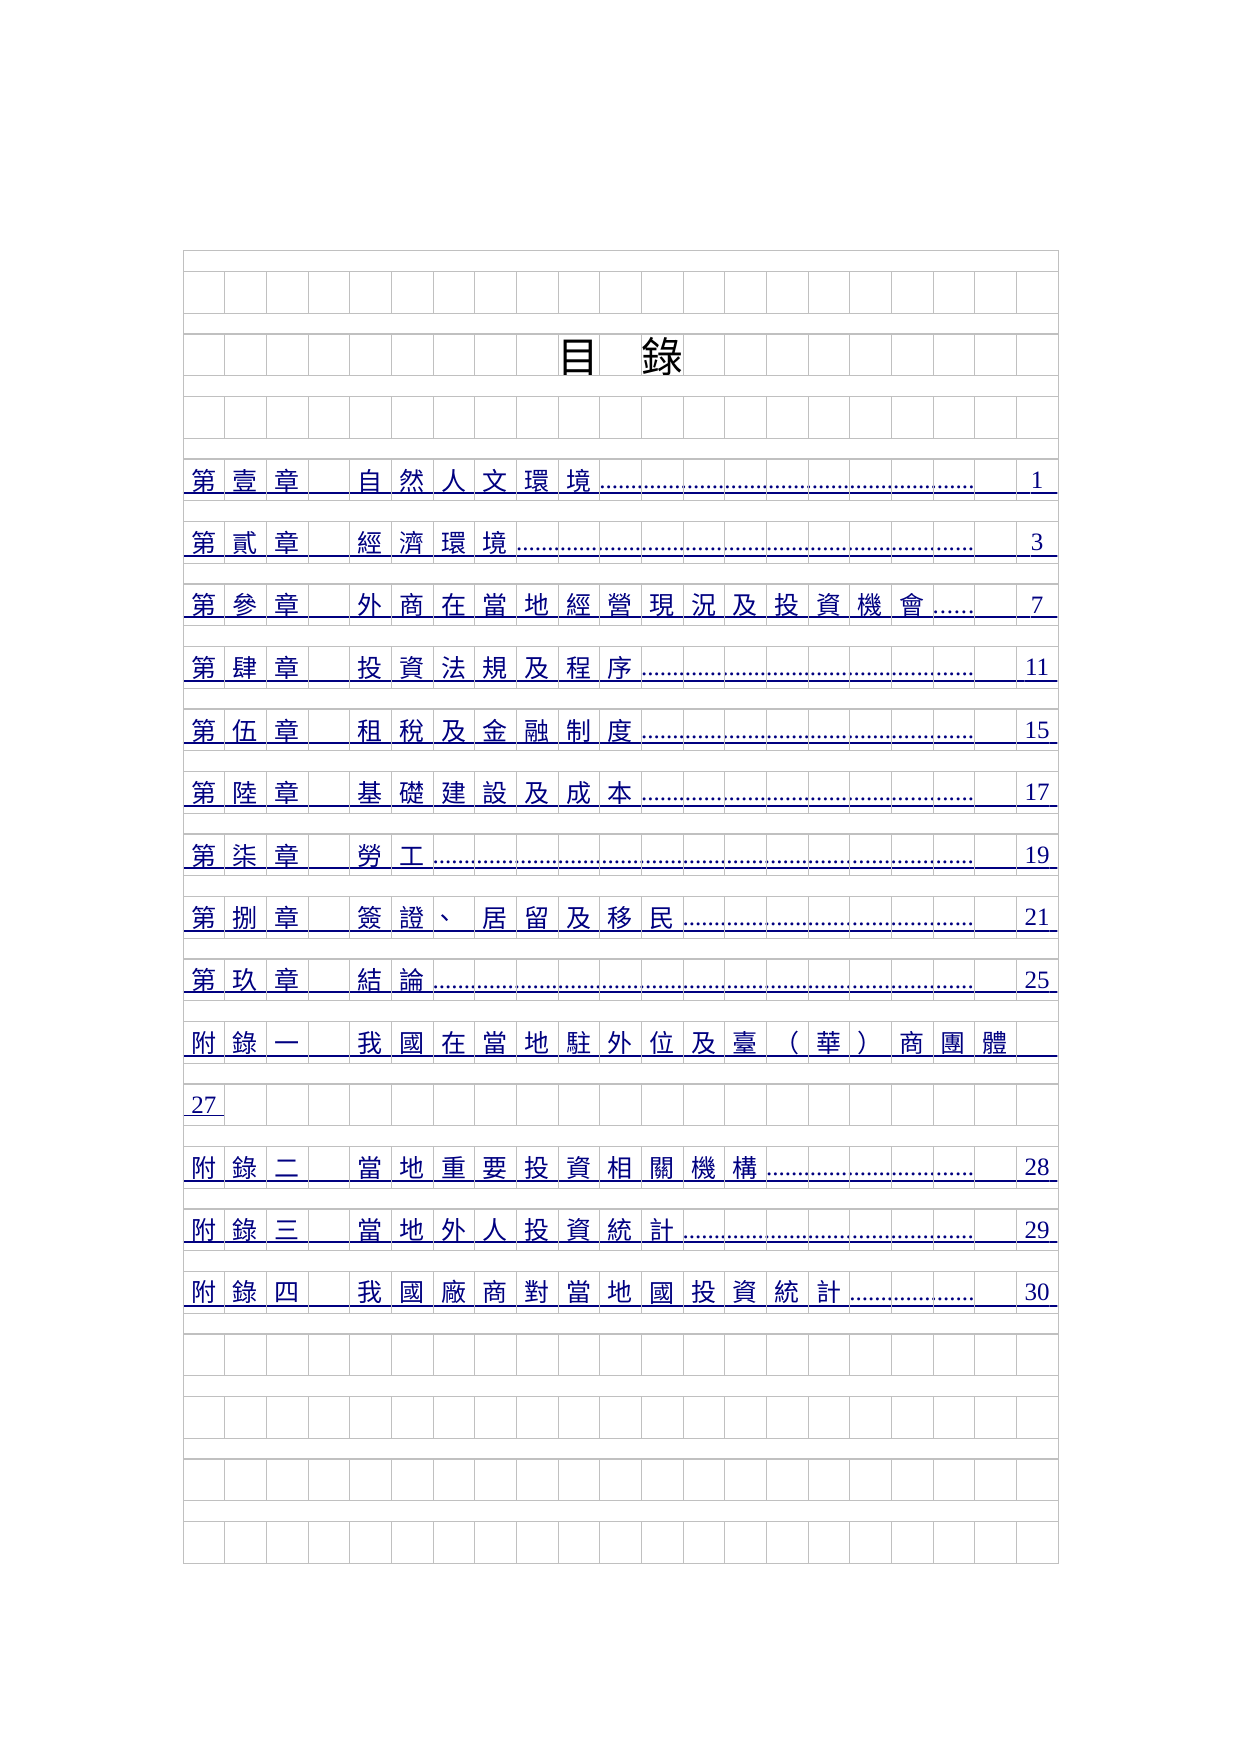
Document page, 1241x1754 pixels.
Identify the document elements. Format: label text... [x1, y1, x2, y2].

text 第玖章 結論 25 [350, 960, 391, 991]
text 第貳章 經濟環境 3 [642, 522, 683, 555]
text [267, 335, 308, 375]
text 第柒章 勞工 19 [850, 869, 891, 875]
text 附錄四 我國廠商對當地國投資統計 30 [267, 1272, 308, 1305]
text 第貳章 經濟環境 3 [767, 522, 808, 555]
text 附錄四 我國廠商對當地國投資統計 30 [392, 1272, 433, 1305]
text 錄 [642, 335, 683, 375]
text 第貳章 經濟環境 3 [517, 557, 558, 563]
text 第玖章 結論 25 [809, 993, 849, 1000]
text 第伍章 租稅及金融制度 15 [225, 710, 266, 742]
text 附錄二 當地重要投資相關機構 28 [184, 1147, 224, 1180]
text 第參章 外商在當地經營現況及投資機會 7 [517, 585, 558, 616]
text [225, 335, 266, 375]
text 附錄三 當地外人投資統計 29 [184, 1210, 224, 1241]
text 第玖章 結論 25 [392, 960, 433, 991]
text [892, 335, 933, 375]
text 第貳章 經濟環境 3 [475, 557, 516, 563]
text 附錄二 當地重要投資相關機構 28 [225, 1147, 266, 1180]
text 地 [517, 1022, 558, 1055]
text 第玖章 結論 25 [725, 960, 766, 991]
text 第玖章 結論 25 [975, 960, 1016, 991]
text 第玖章 結論 25 [517, 960, 558, 991]
text 第貳章 經濟環境 3 [934, 557, 974, 563]
text 附錄四 我國廠商對當地國投資統計 30 [975, 1272, 1016, 1305]
text 附錄四 我國廠商對當地國投資統計 30 [600, 1272, 641, 1305]
text 附錄二 當地重要投資相關機構 28 [350, 1147, 391, 1180]
text 附錄二 當地重要投資相關機構 28 [517, 1147, 558, 1180]
text 第壹章 自然人文環境 1 [225, 494, 266, 500]
text 第壹章 自然人文環境 1 [600, 494, 641, 500]
text 第柒章 勞工 19 [1017, 869, 1058, 875]
text [600, 335, 641, 375]
text 一 [267, 1022, 308, 1055]
text 附錄三 當地外人投資統計 29 [1017, 1210, 1058, 1241]
text 第玖章 結論 25 [559, 960, 599, 991]
text 附錄二 當地重要投資相關機構 28 [1017, 1147, 1058, 1180]
text 第壹章 自然人文環境 1 [267, 460, 308, 492]
text 第陸章 基礎建設及成本 17 [975, 772, 1016, 805]
text 第參章 外商在當地經營現況及投資機會 7 [684, 585, 724, 616]
text 附錄二 當地重要投資相關機構 28 [434, 1147, 474, 1180]
text 第伍章 租稅及金融制度 15 [267, 710, 308, 742]
text 第貳章 經濟環境 3 [850, 557, 891, 563]
text [1017, 335, 1058, 375]
text [517, 1085, 558, 1125]
text 第參章 外商在當地經營現況及投資機會 7 [350, 585, 391, 616]
text 第柒章 勞工 19 [475, 869, 516, 875]
text 第貳章 經濟環境 3 [767, 557, 808, 563]
text 附錄四 我國廠商對當地國投資統計 30 [892, 1272, 933, 1305]
text 附錄二 當地重要投資相關機構 28 [559, 1147, 599, 1180]
text 附錄四 我國廠商對當地國投資統計 30 [475, 1272, 516, 1305]
text 附錄四 我國廠商對當地國投資統計 30 [309, 1272, 349, 1305]
text [225, 1085, 266, 1125]
text 第壹章 自然人文環境 1 [184, 494, 224, 500]
text 第壹章 自然人文環境 1 [850, 494, 891, 500]
text 附錄四 我國廠商對當地國投資統計 30 [850, 1272, 891, 1305]
text 附錄三 當地外人投資統計 29 [975, 1210, 1016, 1241]
text 第玖章 結論 25 [225, 993, 266, 1000]
text （ [767, 1022, 808, 1055]
text 第貳章 經濟環境 3 [975, 522, 1016, 555]
text 我 [350, 1022, 391, 1055]
text 第柒章 勞工 19 [475, 835, 516, 867]
text 第肆章 投資法規及程序 11 [642, 647, 683, 680]
text 第參章 外商在當地經營現況及投資機會 7 [809, 585, 849, 616]
text 第肆章 投資法規及程序 11 [184, 647, 224, 680]
text 附錄二 當地重要投資相關機構 28 [892, 1147, 933, 1180]
text 第玖章 結論 25 [725, 993, 766, 1000]
text 附錄三 當地外人投資統計 29 [559, 1210, 599, 1241]
text 第壹章 自然人文環境 1 [309, 494, 349, 500]
text 第柒章 勞工 19 [434, 835, 474, 867]
text 第柒章 勞工 19 [517, 869, 558, 875]
text 第柒章 勞工 19 [767, 869, 808, 875]
text [767, 335, 808, 375]
text 附 [184, 1022, 224, 1055]
text 第參章 外商在當地經營現況及投資機會 7 [892, 585, 933, 616]
text 第伍章 租稅及金融制度 15 [559, 710, 599, 742]
text 第陸章 基礎建設及成本 17 [517, 772, 558, 805]
text 第壹章 自然人文環境 1 [267, 494, 308, 500]
text 臺 [725, 1022, 766, 1055]
text 第參章 外商在當地經營現況及投資機會 7 [975, 585, 1016, 616]
text 第陸章 基礎建設及成本 17 [559, 772, 599, 805]
text [892, 1085, 933, 1125]
text 目 [559, 335, 599, 375]
text 第玖章 結論 25 [809, 960, 849, 991]
text 第伍章 租稅及金融制度 15 [184, 689, 1058, 708]
text 第貳章 經濟環境 3 [559, 522, 599, 555]
text 附錄四 我國廠商對當地國投資統計 30 [350, 1272, 391, 1305]
text 第壹章 自然人文環境 1 [934, 460, 974, 492]
text 附錄二 當地重要投資相關機構 28 [684, 1147, 724, 1180]
text 位 [642, 1022, 683, 1055]
text 第伍章 租稅及金融制度 15 [809, 710, 849, 742]
text 國 [392, 1022, 433, 1055]
text 第柒章 勞工 19 [809, 835, 849, 867]
text 第貳章 經濟環境 3 [559, 557, 599, 563]
text 第伍章 租稅及金融制度 15 [434, 710, 474, 742]
text 第伍章 租稅及金融制度 15 [642, 710, 683, 742]
text 第肆章 投資法規及程序 11 [184, 626, 1058, 646]
text 外 [600, 1022, 641, 1055]
text 第柒章 勞工 19 [225, 835, 266, 867]
text 第貳章 經濟環境 3 [309, 557, 349, 563]
text 第柒章 勞工 19 [184, 869, 224, 875]
text [684, 1085, 724, 1125]
text 第參章 外商在當地經營現況及投資機會 7 [600, 585, 641, 616]
text 第陸章 基礎建設及成本 17 [892, 772, 933, 805]
text 第肆章 投資法規及程序 11 [892, 647, 933, 680]
text 第玖章 結論 25 [642, 960, 683, 991]
text 第壹章 自然人文環境 1 [975, 494, 1016, 500]
text [975, 1085, 1016, 1125]
text 第伍章 租稅及金融制度 15 [517, 710, 558, 742]
text 第捌章 簽證、居留及移民 21 [725, 897, 766, 930]
text 第肆章 投資法規及程序 11 [600, 647, 641, 680]
text [184, 1064, 1058, 1083]
text 第伍章 租稅及金融制度 15 [600, 710, 641, 742]
text 附錄二 當地重要投資相關機構 28 [184, 1126, 1058, 1146]
text [184, 335, 224, 375]
text 附錄三 當地外人投資統計 29 [517, 1210, 558, 1241]
text 第柒章 勞工 19 [434, 869, 474, 875]
text 第玖章 結論 25 [934, 993, 974, 1000]
text 第貳章 經濟環境 3 [892, 557, 933, 563]
text 第參章 外商在當地經營現況及投資機會 7 [184, 564, 1058, 583]
text 第捌章 簽證、居留及移民 21 [309, 897, 349, 930]
text 第柒章 勞工 19 [309, 835, 349, 867]
text 附錄四 我國廠商對當地國投資統計 30 [809, 1272, 849, 1305]
text 第玖章 結論 25 [850, 960, 891, 991]
text 附錄四 我國廠商對當地國投資統計 30 [517, 1272, 558, 1305]
text 第玖章 結論 25 [934, 960, 974, 991]
text 第肆章 投資法規及程序 11 [975, 647, 1016, 680]
text 第玖章 結論 25 [309, 960, 349, 991]
text 第陸章 基礎建設及成本 17 [642, 772, 683, 805]
text 第壹章 自然人文環境 1 [642, 460, 683, 492]
text 第肆章 投資法規及程序 11 [725, 647, 766, 680]
text 附錄三 當地外人投資統計 29 [184, 1189, 1058, 1208]
text 第玖章 結論 25 [225, 960, 266, 991]
text ） [850, 1022, 891, 1055]
text 第柒章 勞工 19 [809, 869, 849, 875]
text [600, 1085, 641, 1125]
text 第伍章 租稅及金融制度 15 [767, 710, 808, 742]
text 第壹章 自然人文環境 1 [309, 460, 349, 492]
text [809, 1085, 849, 1125]
text 第陸章 基礎建設及成本 17 [267, 772, 308, 805]
text 附錄四 我國廠商對當地國投資統計 30 [184, 1272, 224, 1305]
text 第貳章 經濟環境 3 [934, 522, 974, 555]
text 第肆章 投資法規及程序 11 [475, 647, 516, 680]
text 第柒章 勞工 19 [1017, 835, 1058, 867]
text 第陸章 基礎建設及成本 17 [684, 772, 724, 805]
text 附錄二 當地重要投資相關機構 28 [309, 1147, 349, 1180]
text 附錄三 當地外人投資統計 29 [809, 1210, 849, 1241]
text 第陸章 基礎建設及成本 17 [725, 772, 766, 805]
text 第貳章 經濟環境 3 [725, 557, 766, 563]
text 華 [809, 1022, 849, 1055]
text 第壹章 自然人文環境 1 [892, 494, 933, 500]
text 附錄三 當地外人投資統計 29 [684, 1210, 724, 1241]
text 第壹章 自然人文環境 1 [559, 460, 599, 492]
text 錄 [225, 1022, 266, 1055]
text 附錄三 當地外人投資統計 29 [850, 1210, 891, 1241]
text 第玖章 結論 25 [184, 960, 224, 991]
text 第陸章 基礎建設及成本 17 [767, 772, 808, 805]
text [184, 1001, 1058, 1021]
text [934, 1085, 974, 1125]
text 第柒章 勞工 19 [642, 835, 683, 867]
text [392, 1085, 433, 1125]
text 第捌章 簽證、居留及移民 21 [600, 897, 641, 930]
text 附錄四 我國廠商對當地國投資統計 30 [1017, 1272, 1058, 1305]
text 第參章 外商在當地經營現況及投資機會 7 [934, 585, 974, 616]
text 第壹章 自然人文環境 1 [434, 460, 474, 492]
text 第壹章 自然人文環境 1 [767, 460, 808, 492]
text 第柒章 勞工 19 [392, 835, 433, 867]
text 第伍章 租稅及金融制度 15 [475, 710, 516, 742]
text 駐 [559, 1022, 599, 1055]
text 27 [184, 1085, 224, 1115]
text 第壹章 自然人文環境 1 [444, 478, 463, 492]
text [684, 335, 724, 375]
text 第伍章 租稅及金融制度 15 [892, 710, 933, 742]
text 第貳章 經濟環境 3 [1017, 557, 1058, 563]
text 附錄三 當地外人投資統計 29 [600, 1210, 641, 1241]
text 第肆章 投資法規及程序 11 [684, 647, 724, 680]
text 附錄三 當地外人投資統計 29 [309, 1210, 349, 1241]
text 第壹章 自然人文環境 1 [184, 460, 224, 492]
text 附錄四 我國廠商對當地國投資統計 30 [684, 1272, 724, 1305]
text 第柒章 勞工 19 [350, 835, 391, 867]
text 第壹章 自然人文環境 1 [809, 494, 849, 500]
text 第肆章 投資法規及程序 11 [225, 647, 266, 680]
text 第參章 外商在當地經營現況及投資機會 7 [184, 585, 224, 616]
text [392, 335, 433, 375]
text 附錄二 當地重要投資相關機構 28 [850, 1147, 891, 1180]
text 第柒章 勞工 19 [642, 869, 683, 875]
text 附錄三 當地外人投資統計 29 [892, 1210, 933, 1241]
text 第玖章 結論 25 [475, 960, 516, 991]
text 第伍章 租稅及金融制度 15 [184, 710, 224, 742]
text 第玖章 結論 25 [267, 993, 308, 1000]
text 第壹章 自然人文環境 1 [684, 460, 724, 492]
text 第壹章 自然人文環境 1 [350, 494, 391, 500]
text 第壹章 自然人文環境 1 [684, 494, 724, 500]
text 第伍章 租稅及金融制度 15 [1017, 710, 1058, 742]
text 第玖章 結論 25 [767, 960, 808, 991]
text 附錄二 當地重要投資相關機構 28 [642, 1147, 683, 1180]
text 第捌章 簽證、居留及移民 21 [350, 897, 391, 930]
text 第陸章 基礎建設及成本 17 [184, 772, 224, 805]
text 第壹章 自然人文環境 1 [934, 494, 974, 500]
text 第陸章 基礎建設及成本 17 [184, 751, 1058, 771]
text 第玖章 結論 25 [434, 960, 474, 991]
text 附錄二 當地重要投資相關機構 28 [600, 1147, 641, 1180]
text 第貳章 經濟環境 3 [184, 501, 1058, 521]
text 第捌章 簽證、居留及移民 21 [392, 897, 433, 930]
text 第貳章 經濟環境 3 [434, 522, 474, 555]
text 第肆章 投資法規及程序 11 [392, 647, 433, 680]
text 附錄二 當地重要投資相關機構 28 [767, 1147, 808, 1180]
text 第壹章 自然人文環境 1 [475, 460, 516, 492]
text 第參章 外商在當地經營現況及投資機會 7 [1017, 585, 1058, 616]
text 第貳章 經濟環境 3 [350, 557, 391, 563]
text [1017, 1085, 1058, 1125]
text 第柒章 勞工 19 [559, 835, 599, 867]
text 第貳章 經濟環境 3 [892, 522, 933, 555]
text 第壹章 自然人文環境 1 [600, 460, 641, 492]
text 第玖章 結論 25 [642, 993, 683, 1000]
text [475, 335, 516, 375]
text 第參章 外商在當地經營現況及投資機會 7 [475, 585, 516, 616]
text 第肆章 投資法規及程序 11 [767, 647, 808, 680]
text 第貳章 經濟環境 3 [434, 557, 474, 563]
text 第玖章 結論 25 [392, 993, 433, 1000]
text 第捌章 簽證、居留及移民 21 [267, 897, 308, 930]
text 第玖章 結論 25 [267, 960, 308, 991]
text 第伍章 租稅及金融制度 15 [725, 710, 766, 742]
text 第貳章 經濟環境 3 [225, 557, 266, 563]
text 第參章 外商在當地經營現況及投資機會 7 [725, 585, 766, 616]
text 第肆章 投資法規及程序 11 [434, 647, 474, 680]
text 附錄二 當地重要投資相關機構 28 [267, 1147, 308, 1180]
text [475, 1085, 516, 1125]
text 附錄三 當地外人投資統計 29 [767, 1210, 808, 1241]
text 附錄三 當地外人投資統計 29 [725, 1210, 766, 1241]
text 第肆章 投資法規及程序 11 [309, 647, 349, 680]
text 第玖章 結論 25 [559, 993, 599, 1000]
text 第玖章 結論 25 [600, 993, 641, 1000]
text 第貳章 經濟環境 3 [225, 522, 266, 555]
text [850, 335, 891, 375]
text 第柒章 勞工 19 [517, 835, 558, 867]
text [809, 335, 849, 375]
text 第參章 外商在當地經營現況及投資機會 7 [559, 585, 599, 616]
text 第肆章 投資法規及程序 11 [350, 647, 391, 680]
text 第貳章 經濟環境 3 [642, 557, 683, 563]
text 附錄二 當地重要投資相關機構 28 [725, 1147, 766, 1180]
text 第柒章 勞工 19 [600, 835, 641, 867]
text [725, 1085, 766, 1125]
text 第貳章 經濟環境 3 [267, 557, 308, 563]
text 第柒章 勞工 19 [684, 835, 724, 867]
text 第捌章 簽證、居留及移民 21 [434, 897, 474, 930]
text 第柒章 勞工 19 [725, 835, 766, 867]
text 第玖章 結論 25 [434, 993, 474, 1000]
text 第陸章 基礎建設及成本 17 [934, 772, 974, 805]
text 第玖章 結論 25 [475, 993, 516, 1000]
text [725, 335, 766, 375]
text [184, 314, 1058, 333]
text [350, 335, 391, 375]
text 第壹章 自然人文環境 1 [1017, 494, 1058, 500]
text 附錄四 我國廠商對當地國投資統計 30 [725, 1272, 766, 1305]
text 第貳章 經濟環境 3 [809, 557, 849, 563]
text 第伍章 租稅及金融制度 15 [350, 710, 391, 742]
text 第陸章 基礎建設及成本 17 [350, 772, 391, 805]
text 第貳章 經濟環境 3 [517, 522, 558, 555]
text 第參章 外商在當地經營現況及投資機會 7 [309, 585, 349, 616]
text 附錄四 我國廠商對當地國投資統計 30 [767, 1272, 808, 1305]
text 第柒章 勞工 19 [850, 835, 891, 867]
text 第柒章 勞工 19 [267, 835, 308, 867]
text 第貳章 經濟環境 3 [392, 557, 433, 563]
text 第貳章 經濟環境 3 [600, 522, 641, 555]
text [642, 1085, 683, 1125]
text 附錄三 當地外人投資統計 29 [434, 1210, 474, 1241]
text 第捌章 簽證、居留及移民 21 [517, 897, 558, 930]
text 第捌章 簽證、居留及移民 21 [934, 897, 974, 930]
text 第參章 外商在當地經營現況及投資機會 7 [850, 585, 891, 616]
text 第參章 外商在當地經營現況及投資機會 7 [225, 585, 266, 616]
text 第柒章 勞工 19 [892, 835, 933, 867]
text 第柒章 勞工 19 [225, 869, 266, 875]
text 第壹章 自然人文環境 1 [975, 460, 1016, 492]
text 附錄二 當地重要投資相關機構 28 [975, 1147, 1016, 1180]
text 第伍章 租稅及金融制度 15 [309, 710, 349, 742]
text 附錄四 我國廠商對當地國投資統計 30 [434, 1272, 474, 1305]
text [309, 335, 349, 375]
text 商 [892, 1022, 933, 1055]
text 第玖章 結論 25 [1017, 960, 1058, 991]
text 第參章 外商在當地經營現況及投資機會 7 [267, 585, 308, 616]
text 第參章 外商在當地經營現況及投資機會 7 [434, 585, 474, 616]
text 第貳章 經濟環境 3 [309, 522, 349, 555]
text 第貳章 經濟環境 3 [1017, 522, 1058, 555]
text 第玖章 結論 25 [975, 993, 1016, 1000]
text 第捌章 簽證、居留及移民 21 [767, 897, 808, 930]
text 第捌章 簽證、居留及移民 21 [684, 897, 724, 930]
text 附錄三 當地外人投資統計 29 [642, 1210, 683, 1241]
text 第玖章 結論 25 [892, 993, 933, 1000]
text 第捌章 簽證、居留及移民 21 [184, 876, 1058, 896]
text 第柒章 勞工 19 [934, 869, 974, 875]
text 第壹章 自然人文環境 1 [517, 494, 558, 500]
text 附錄三 當地外人投資統計 29 [475, 1210, 516, 1241]
text 第捌章 簽證、居留及移民 21 [642, 897, 683, 930]
text 第壹章 自然人文環境 1 [392, 494, 433, 500]
text 第貳章 經濟環境 3 [850, 522, 891, 555]
text 第貳章 經濟環境 3 [975, 557, 1016, 563]
text 第陸章 基礎建設及成本 17 [1017, 772, 1058, 805]
text 第玖章 結論 25 [600, 960, 641, 991]
text 第參章 外商在當地經營現況及投資機會 7 [767, 585, 808, 616]
text 第壹章 自然人文環境 1 [559, 494, 599, 500]
text 第玖章 結論 25 [517, 993, 558, 1000]
text 第肆章 投資法規及程序 11 [559, 647, 599, 680]
text 第柒章 勞工 19 [392, 869, 433, 875]
text 附錄四 我國廠商對當地國投資統計 30 [642, 1272, 683, 1305]
text 第貳章 經濟環境 3 [684, 522, 724, 555]
text [309, 1085, 349, 1125]
text 第柒章 勞工 19 [767, 835, 808, 867]
text 第陸章 基礎建設及成本 17 [225, 772, 266, 805]
text 第伍章 租稅及金融制度 15 [392, 710, 433, 742]
text 第參章 外商在當地經營現況及投資機會 7 [642, 585, 683, 616]
text 第柒章 勞工 19 [725, 869, 766, 875]
text [559, 1085, 599, 1125]
text 第捌章 簽證、居留及移民 21 [225, 897, 266, 930]
text 第壹章 自然人文環境 1 [392, 460, 433, 492]
text 第壹章 自然人文環境 1 [1017, 460, 1058, 492]
text [975, 335, 1016, 375]
text [309, 1022, 349, 1055]
text 附錄三 當地外人投資統計 29 [267, 1210, 308, 1241]
text 第柒章 勞工 19 [350, 869, 391, 875]
text 第肆章 投資法規及程序 11 [1017, 647, 1058, 680]
text 及 [684, 1022, 724, 1055]
text 第貳章 經濟環境 3 [184, 557, 224, 563]
text 第壹章 自然人文環境 1 [225, 460, 266, 492]
text 第貳章 經濟環境 3 [350, 522, 391, 555]
text [517, 335, 558, 375]
text 第壹章 自然人文環境 1 [892, 460, 933, 492]
text 第壹章 自然人文環境 1 [725, 494, 766, 500]
text 第捌章 簽證、居留及移民 21 [975, 897, 1016, 930]
text 第玖章 結論 25 [684, 993, 724, 1000]
text 第捌章 簽證、居留及移民 21 [892, 897, 933, 930]
text 第壹章 自然人文環境 1 [434, 494, 474, 500]
text 第捌章 簽證、居留及移民 21 [1017, 897, 1058, 930]
text 第貳章 經濟環境 3 [600, 557, 641, 563]
text 第玖章 結論 25 [309, 993, 349, 1000]
text [350, 1085, 391, 1125]
text 第陸章 基礎建設及成本 17 [392, 772, 433, 805]
text 第肆章 投資法規及程序 11 [934, 647, 974, 680]
text 第玖章 結論 25 [184, 939, 1058, 958]
text 附錄四 我國廠商對當地國投資統計 30 [559, 1272, 599, 1305]
text [434, 1085, 474, 1125]
text 第貳章 經濟環境 3 [809, 522, 849, 555]
text 第捌章 簽證、居留及移民 21 [559, 897, 599, 930]
text 第玖章 結論 25 [1017, 993, 1058, 1000]
text 第貳章 經濟環境 3 [392, 522, 433, 555]
text 第玖章 結論 25 [767, 993, 808, 1000]
text 第壹章 自然人文環境 1 [350, 460, 391, 492]
text 第陸章 基礎建設及成本 17 [475, 772, 516, 805]
text [434, 335, 474, 375]
text [267, 1085, 308, 1125]
text 第壹章 自然人文環境 1 [850, 460, 891, 492]
text 第壹章 自然人文環境 1 [809, 460, 849, 492]
text 第柒章 勞工 19 [309, 869, 349, 875]
text 第肆章 投資法規及程序 11 [850, 647, 891, 680]
text 第參章 外商在當地經營現況及投資機會 7 [392, 585, 433, 616]
text 第壹章 自然人文環境 1 [517, 460, 558, 492]
text 第柒章 勞工 19 [184, 814, 1058, 833]
text 第伍章 租稅及金融制度 15 [684, 710, 724, 742]
text 第捌章 簽證、居留及移民 21 [475, 897, 516, 930]
text 第捌章 簽證、居留及移民 21 [184, 897, 224, 930]
text 團 [934, 1022, 974, 1055]
text 第壹章 自然人文環境 1 [184, 439, 1058, 458]
text 附錄三 當地外人投資統計 29 [350, 1210, 391, 1241]
text 第貳章 經濟環境 3 [184, 522, 224, 555]
text 第壹章 自然人文環境 1 [642, 494, 683, 500]
text 第貳章 經濟環境 3 [725, 522, 766, 555]
text 第柒章 勞工 19 [267, 869, 308, 875]
text 第肆章 投資法規及程序 11 [809, 647, 849, 680]
text [850, 1085, 891, 1125]
text 附錄四 我國廠商對當地國投資統計 30 [225, 1272, 266, 1305]
text 第柒章 勞工 19 [892, 869, 933, 875]
text 第壹章 自然人文環境 1 [725, 460, 766, 492]
text 第肆章 投資法規及程序 11 [517, 647, 558, 680]
text 第柒章 勞工 19 [184, 835, 224, 867]
text 第貳章 經濟環境 3 [267, 522, 308, 555]
text 第陸章 基礎建設及成本 17 [600, 772, 641, 805]
text 附錄二 當地重要投資相關機構 28 [934, 1147, 974, 1180]
text 第柒章 勞工 19 [934, 835, 974, 867]
text [1017, 1022, 1058, 1055]
text 第玖章 結論 25 [850, 993, 891, 1000]
text [767, 1085, 808, 1125]
text 第伍章 租稅及金融制度 15 [975, 710, 1016, 742]
text 附錄四 我國廠商對當地國投資統計 30 [184, 1251, 1058, 1271]
text 附錄二 當地重要投資相關機構 28 [475, 1147, 516, 1180]
text 附錄三 當地外人投資統計 29 [225, 1210, 266, 1241]
text 附錄四 我國廠商對當地國投資統計 30 [934, 1272, 974, 1305]
text 第玖章 結論 25 [684, 960, 724, 991]
text 第玖章 結論 25 [184, 993, 224, 1000]
text 第伍章 租稅及金融制度 15 [934, 710, 974, 742]
text 附錄二 當地重要投資相關機構 28 [809, 1147, 849, 1180]
text 在 [434, 1022, 474, 1055]
text 第肆章 投資法規及程序 11 [267, 647, 308, 680]
text 當 [475, 1022, 516, 1055]
text [934, 335, 974, 375]
text 第壹章 自然人文環境 1 [767, 494, 808, 500]
text 第陸章 基礎建設及成本 17 [809, 772, 849, 805]
text 第陸章 基礎建設及成本 17 [309, 772, 349, 805]
text 第壹章 自然人文環境 1 [475, 494, 516, 500]
text 第陸章 基礎建設及成本 17 [850, 772, 891, 805]
text 第陸章 基礎建設及成本 17 [434, 772, 474, 805]
text 第捌章 簽證、居留及移民 21 [809, 897, 849, 930]
text 附錄三 當地外人投資統計 29 [934, 1210, 974, 1241]
text 第柒章 勞工 19 [975, 835, 1016, 867]
text 第柒章 勞工 19 [600, 869, 641, 875]
text 附錄三 當地外人投資統計 29 [392, 1210, 433, 1241]
text 體 [975, 1022, 1016, 1055]
text 第玖章 結論 25 [892, 960, 933, 991]
text 附錄二 當地重要投資相關機構 28 [392, 1147, 433, 1180]
text 第捌章 簽證、居留及移民 21 [850, 897, 891, 930]
text 第貳章 經濟環境 3 [475, 522, 516, 555]
text 第柒章 勞工 19 [975, 869, 1016, 875]
text 第玖章 結論 25 [350, 993, 391, 1000]
text 第柒章 勞工 19 [684, 869, 724, 875]
text 第柒章 勞工 19 [559, 869, 599, 875]
text 第貳章 經濟環境 3 [684, 557, 724, 563]
text 第伍章 租稅及金融制度 15 [850, 710, 891, 742]
